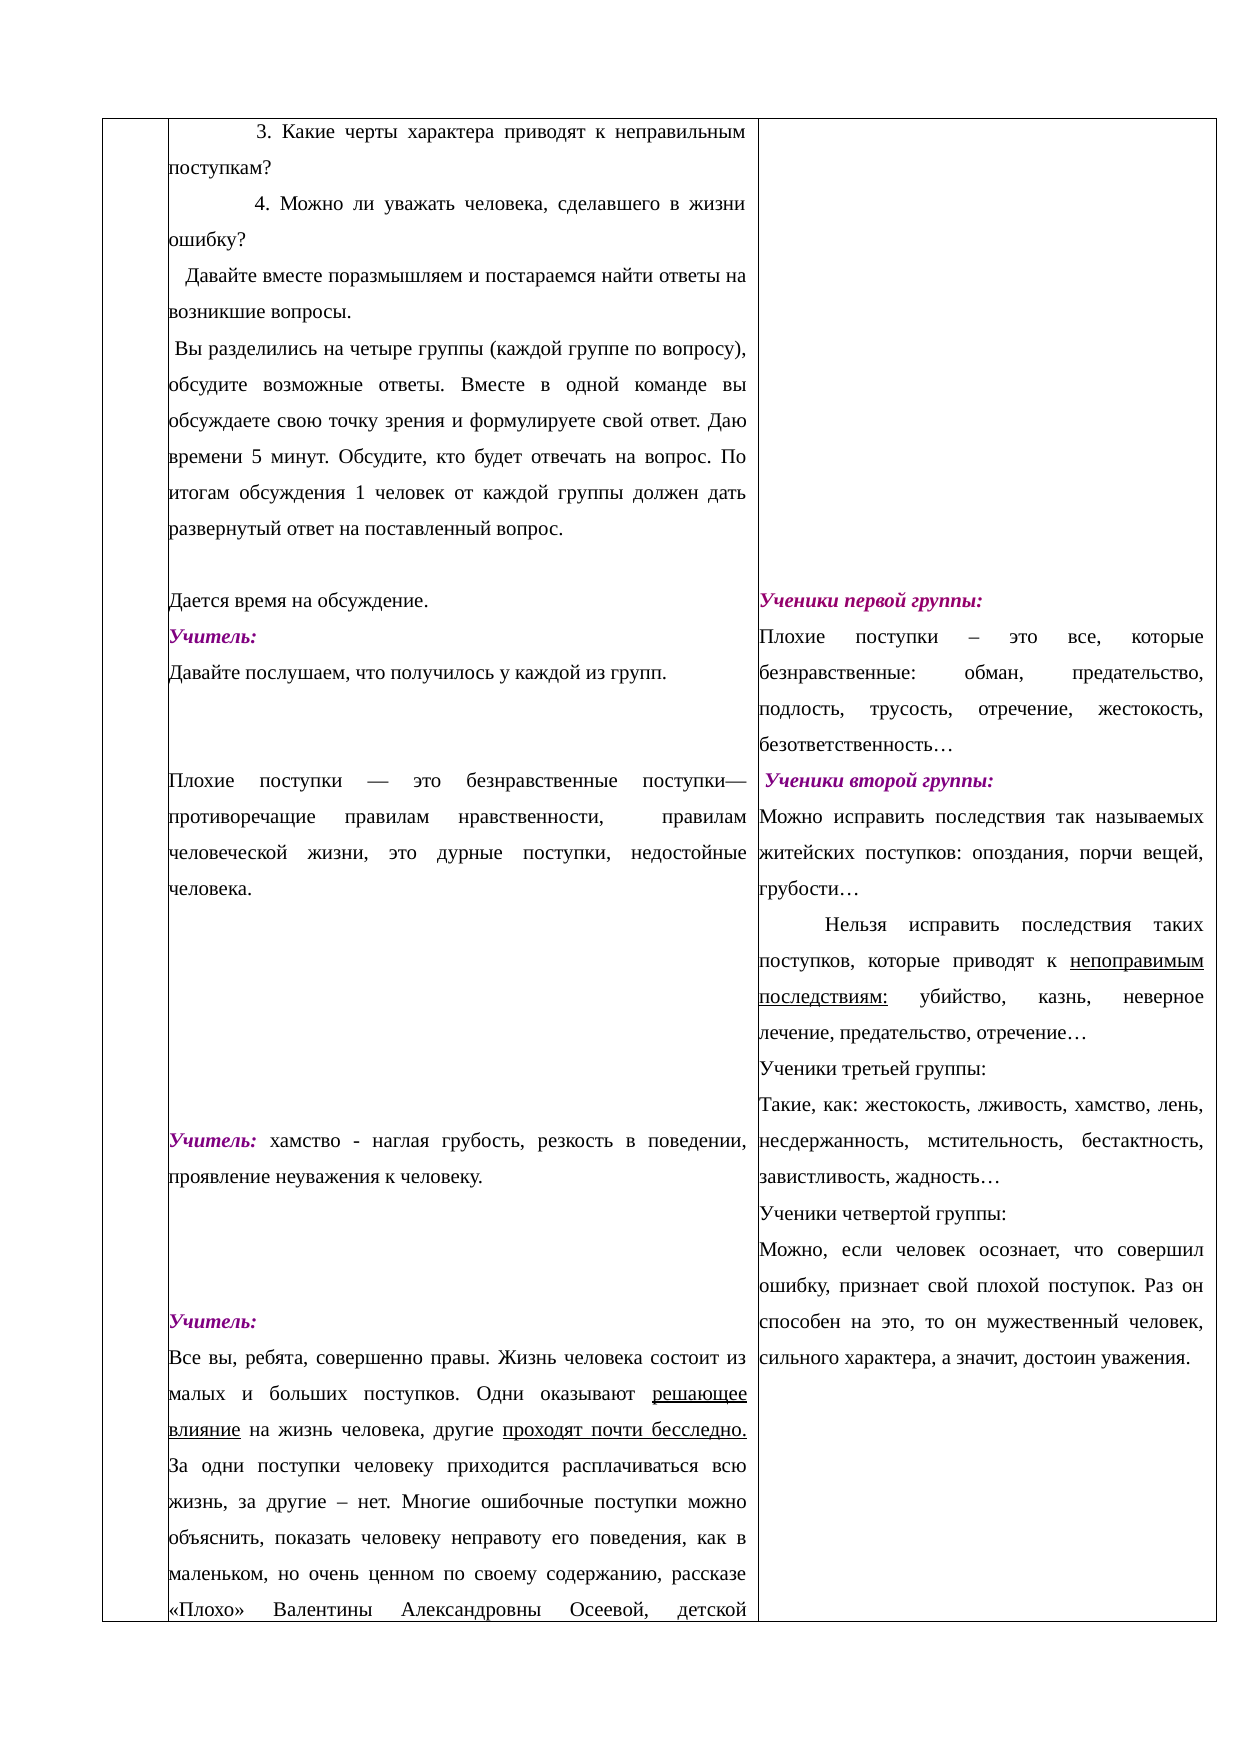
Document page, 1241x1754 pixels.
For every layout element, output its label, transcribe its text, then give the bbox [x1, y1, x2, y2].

table_cell Ученики первой группы: Плохие поступки – это все, которые безнравственные: обман, предательство, подлость, трусость, отречение, жестокость, безответственность… Ученики второй группы: Можно исправить последствия так называемых житейских поступков: опоздания, порчи вещей, грубости… Нельзя исправить последствия таких поступков, которые приводят к непоправимым последствиям: убийство, казнь, неверное лечение, предательство, отречение… Ученики третьей группы: Такие, как: жестокость, лживость, хамство, лень, несдержанность, мстительность, бестактность, завистливость, жадность… Ученики четвертой группы: Можно, если человек осознает, что совершил ошибку, признает свой плохой поступок. Раз он способен на это, то он мужественный человек, сильного характера, а значит, достоин уважения. [759, 119, 1216, 1621]
table_cell [103, 119, 168, 1621]
table_cell 3. Какие черты характера приводят к неправильным поступкам? 4. Можно ли уважать человека, сделавшего в жизни ошибку? Давайте вместе поразмышляем и постараемся найти ответы на возникшие вопросы. Вы разделились на четыре группы (каждой группе по вопросу), обсудите возможные ответы. Вместе в одной команде вы обсуждаете свою точку зрения и формулируете свой ответ. Даю времени 5 минут. Обсудите, кто будет отвечать на вопрос. По итогам обсуждения 1 человек от каждой группы должен дать развернутый ответ на поставленный вопрос. Дается время на обсуждение. Учитель: Давайте послушаем, что получилось у каждой из групп. Плохие поступки — это безнравственные поступки— противоречащие правилам нравственности, правилам человеческой жизни, это дурные поступки, недостойные человека. Учитель: хамство - наглая грубость, резкость в поведении, проявление неуважения к человеку. Учитель: Все вы, ребята, совершенно правы. Жизнь человека состоит из малых и больших поступков. Одни оказывают решающее влияние на жизнь человека, другие проходят почти бесследно. За одни поступки человеку приходится расплачиваться всю жизнь, за другие – нет. Многие ошибочные поступки можно объяснить, показать человеку неправоту его поведения, как в маленьком, но очень ценном по своему содержанию, рассказе «Плохо» Валентины Александровны Осеевой, детской [169, 119, 758, 1621]
